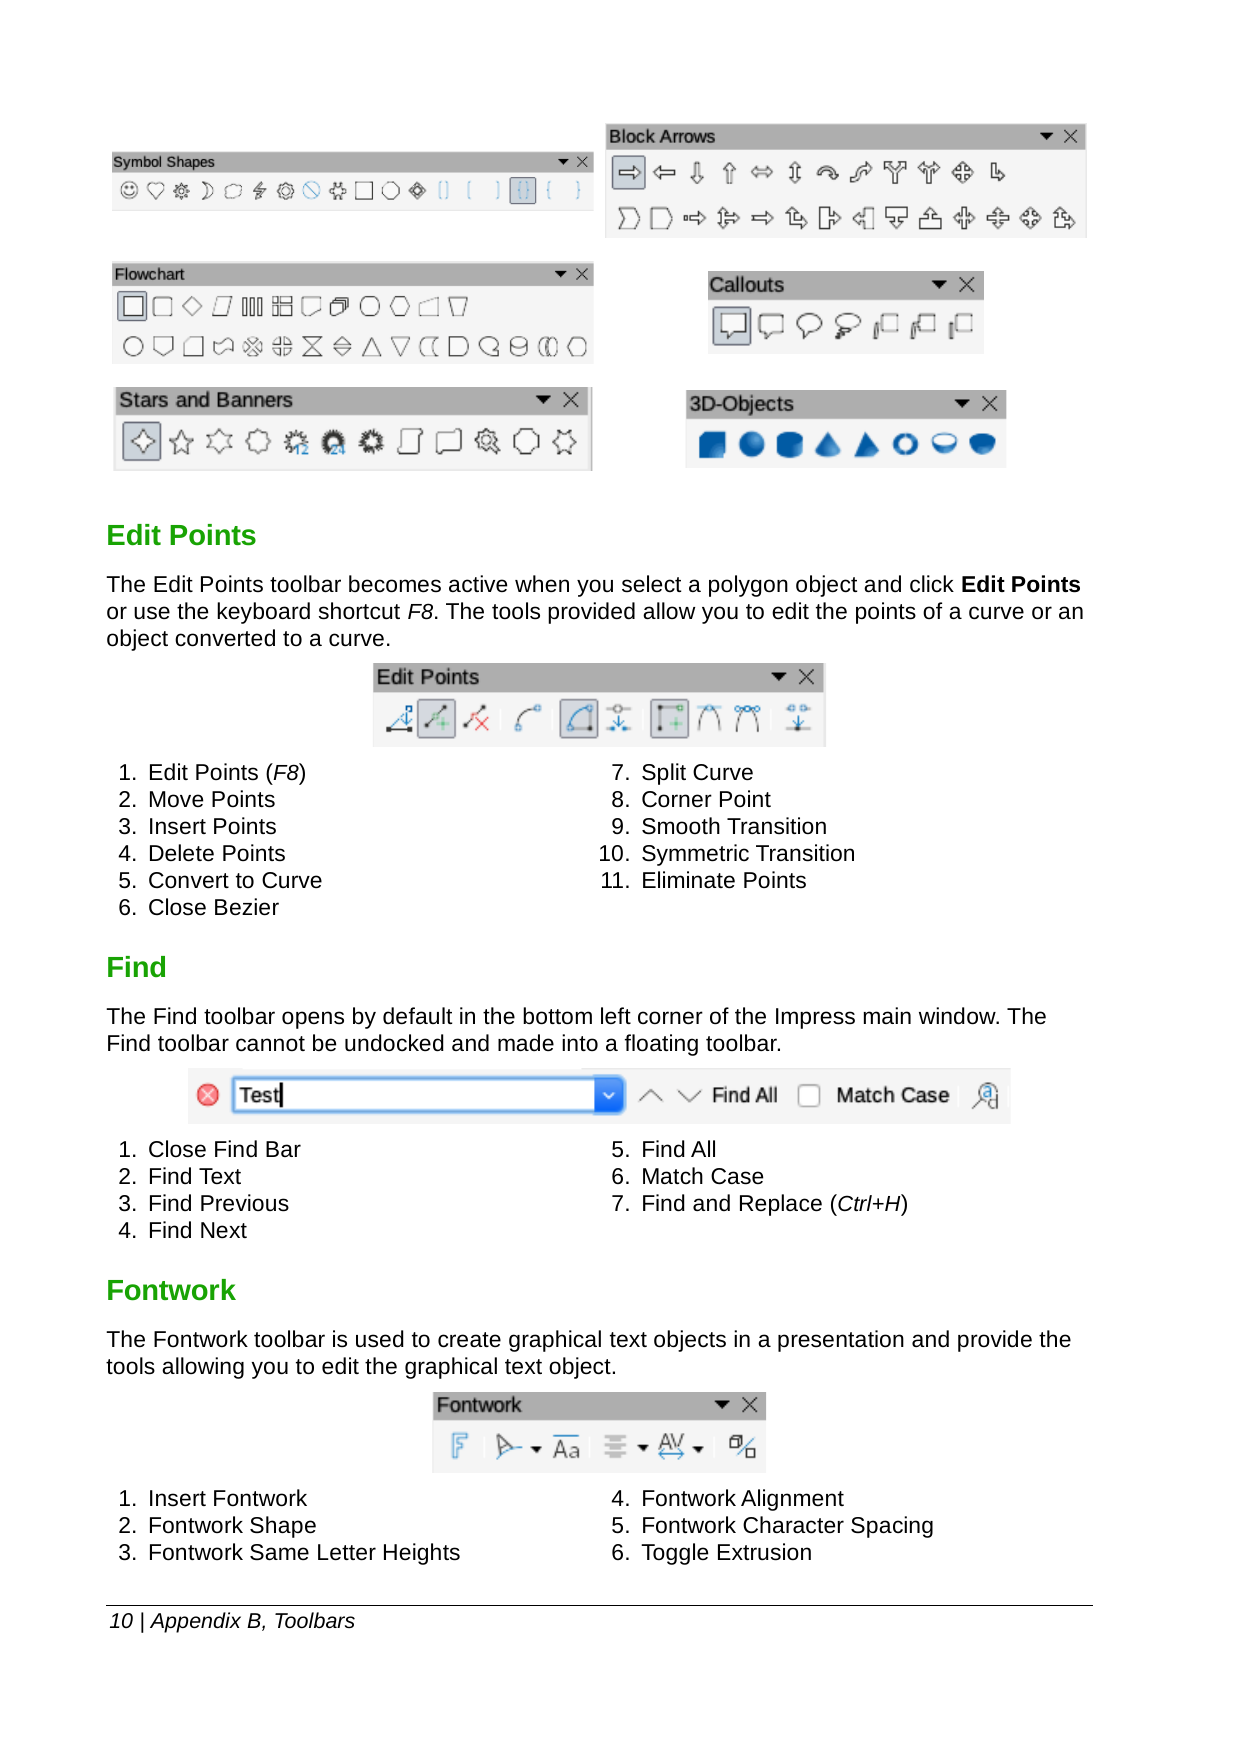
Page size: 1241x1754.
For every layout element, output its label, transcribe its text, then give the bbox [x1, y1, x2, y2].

list Smooth Transition [631, 812, 1093, 839]
table_cell [106, 381, 599, 489]
table_cell [599, 381, 1093, 489]
list Insert Points [137, 812, 599, 839]
picture [112, 261, 594, 364]
list Find Previous [137, 1190, 599, 1217]
list Eliminate Points [631, 866, 1093, 893]
table_cell [106, 256, 599, 381]
list Close Bezier [137, 893, 599, 921]
list Find All [631, 1136, 1093, 1163]
list Split Curve [631, 758, 1093, 785]
list Symmetric Transition [631, 839, 1093, 866]
table_cell [599, 256, 1093, 381]
list Find Text [137, 1163, 599, 1190]
list Find and Replace (Ctrl+H) [631, 1190, 1093, 1217]
picture [372, 663, 827, 747]
table_cell [106, 118, 599, 256]
picture [685, 390, 1007, 468]
subtitle Find [106, 950, 1093, 983]
text The Find toolbar opens by default in the bottom left corner of the Impress main window. The Find toolbar cannot be undocked and made into a floating toolbar. [106, 1002, 1093, 1056]
picture [432, 1392, 767, 1473]
list Find Next [137, 1217, 599, 1244]
list Fontwork Character Spacing [631, 1512, 1093, 1539]
text The Fontwork toolbar is used to create graphical text objects in a presentation and provide the tools allowing you to edit the graphical text object. [106, 1325, 1093, 1379]
picture [113, 387, 593, 471]
list Move Points [137, 785, 599, 812]
picture [188, 1068, 1011, 1124]
table_cell [599, 118, 1093, 256]
list Fontwork Alignment [631, 1484, 1093, 1512]
list Match Case [631, 1163, 1093, 1190]
picture [605, 123, 1087, 238]
list Close Find Bar [137, 1136, 599, 1163]
subtitle Fontwork [106, 1273, 1093, 1307]
list Fontwork Shape [137, 1512, 599, 1539]
list Convert to Curve [137, 866, 599, 893]
list The Edit Points toolbar becomes active when you select a polygon object and click Edit Points or use the keyboard shortcut F8. The tools provided allow you to edit the points of a curve or an object converted to a curve. [106, 570, 1093, 651]
list Insert Fontwork [137, 1484, 599, 1512]
list Toggle Extrusion [631, 1539, 1093, 1566]
list Fontwork Same Letter Heights [137, 1539, 599, 1566]
picture [708, 271, 984, 354]
subtitle Edit Points [106, 518, 1093, 551]
list Corner Point [631, 785, 1093, 812]
picture [112, 151, 594, 211]
list Edit Points (F8) [137, 758, 599, 785]
list Delete Points [137, 839, 599, 866]
